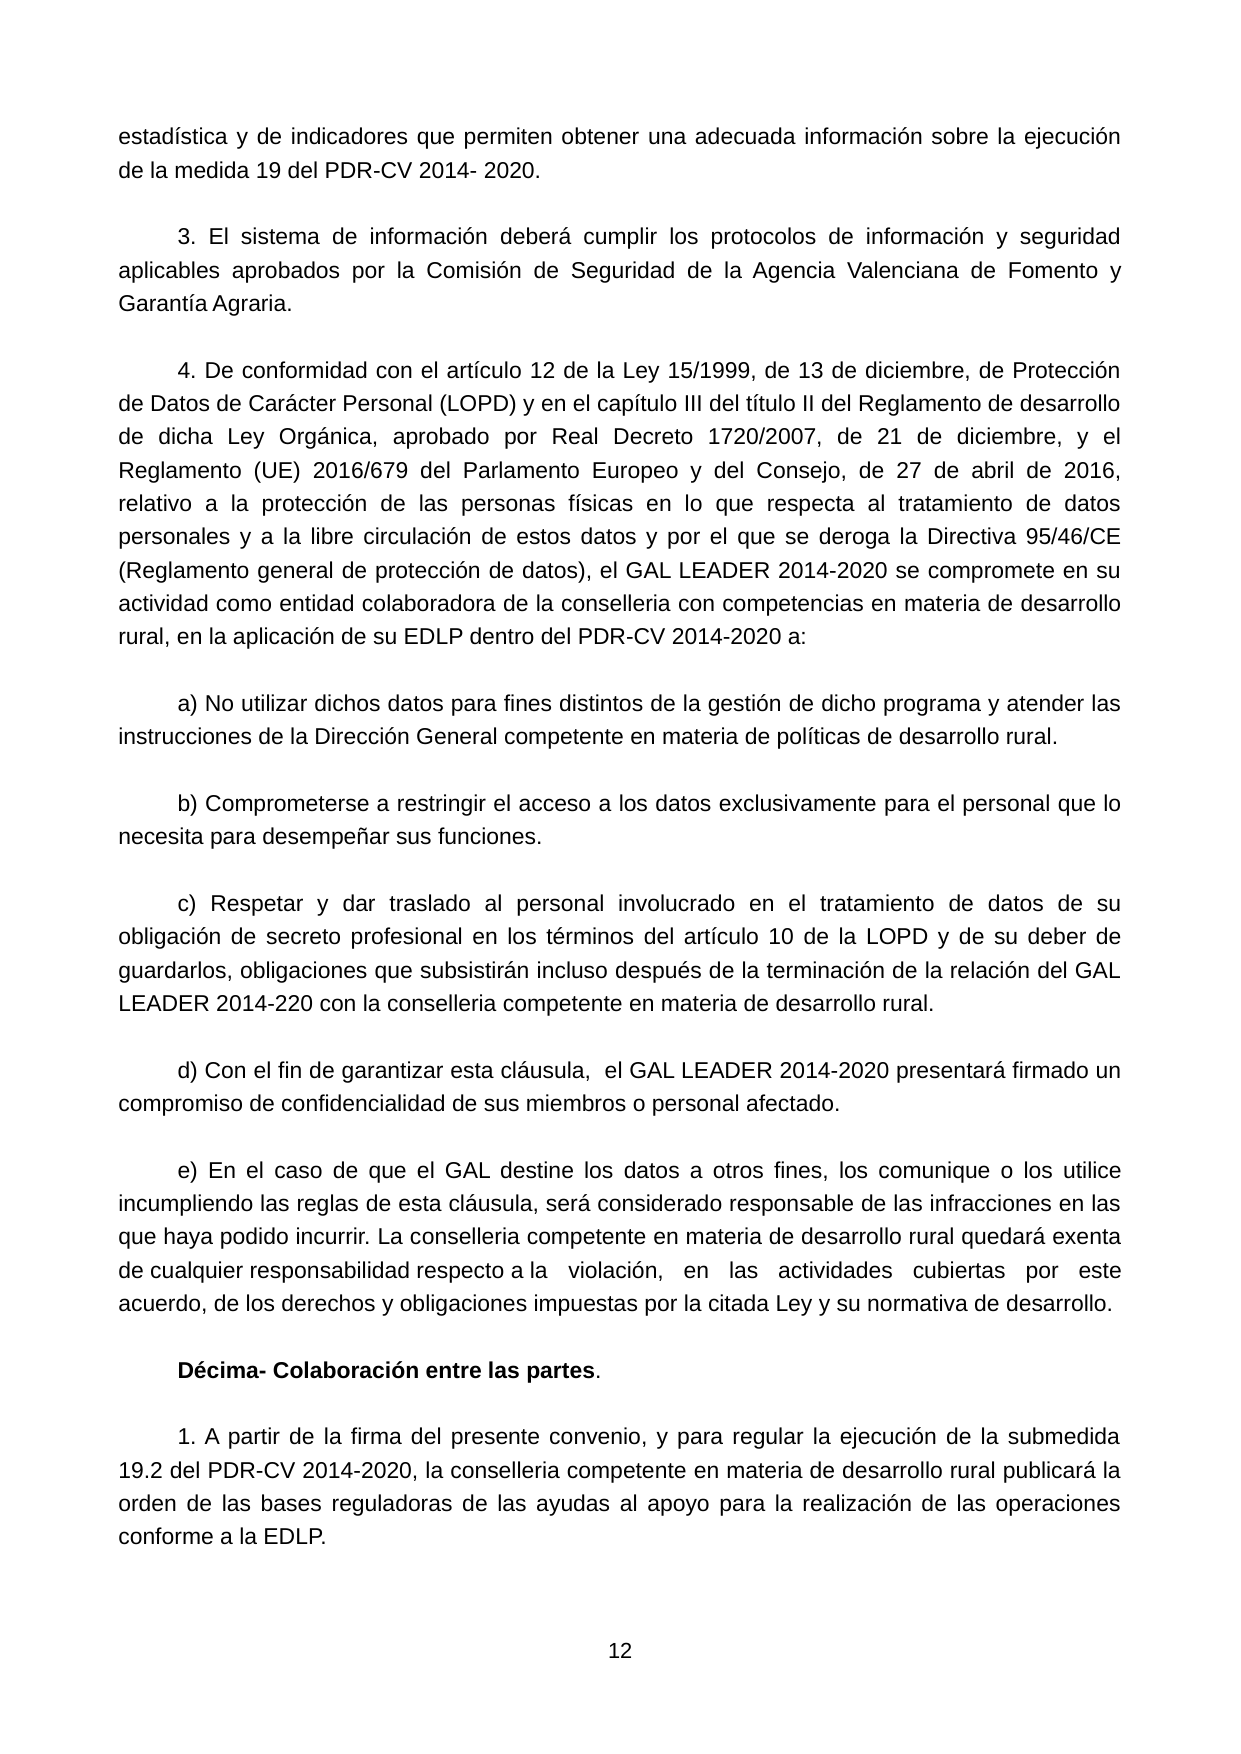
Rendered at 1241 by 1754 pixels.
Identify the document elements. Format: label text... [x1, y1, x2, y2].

text 4. De conformidad con el artículo 12 de la Ley 15/1999, de 13 de diciembre, de Protección de Datos de Carácter Personal (LOPD) y en el capítulo III del título II del Reglamento de desarrollo de dicha Ley Orgánica, aprobado por Real Decreto 1720/2007, de 21 de diciembre, y el Reglamento (UE) 2016/679 del Parlamento Europeo y del Consejo, de 27 de abril de 2016, relativo a la protección de las personas físicas en lo que respecta al tratamiento de datos personales y a la libre circulación de estos datos y por el que se deroga la Directiva 95/46/CE (Reglamento general de protección de datos), el GAL LEADER 2014-2020 se compromete en su actividad como entidad colaboradora de la conselleria con competencias en materia de desarrollo rural, en la aplicación de su EDLP dentro del PDR-CV 2014-2020 a: [118, 351, 1122, 651]
text d) Con el fin de garantizar esta cláusula, el GAL LEADER 2014-2020 presentará firmado un compromiso de confidencialidad de sus miembros o personal afectado. [118, 1051, 1122, 1118]
text c) Respetar y dar traslado al personal involucrado en el tratamiento de datos de su obligación de secreto profesional en los términos del artículo 10 de la LOPD y de su deber de guardarlos, obligaciones que subsistirán incluso después de la terminación de la relación del GAL LEADER 2014-220 con la conselleria competente en materia de desarrollo rural. [118, 885, 1122, 1018]
text a) No utilizar dichos datos para fines distintos de la gestión de dicho programa y atender las instrucciones de la Dirección General competente en materia de políticas de desarrollo rural. [118, 685, 1122, 751]
text Décima- Colaboración entre las partes. [118, 1351, 1122, 1385]
text e) En el caso de que el GAL destine los datos a otros fines, los comunique o los utilice incumpliendo las reglas de esta cláusula, será considerado responsable de las infracciones en las que haya podido incurrir. La conselleria competente en materia de desarrollo rural quedará exenta de cualquier responsabilidad respecto a la violación, en las actividades cubiertas por este acuerdo, de los derechos y obligaciones impuestas por la citada Ley y su normativa de desarrollo. [118, 1151, 1122, 1318]
text 1. A partir de la firma del presente convenio, y para regular la ejecución de la submedida 19.2 del PDR-CV 2014-2020, la conselleria competente en materia de desarrollo rural publicará la orden de las bases reguladoras de las ayudas al apoyo para la realización de las operaciones conforme a la EDLP. [118, 1418, 1122, 1551]
text 3. El sistema de información deberá cumplir los protocolos de información y seguridad aplicables aprobados por la Comisión de Seguridad de la Agencia Valenciana de Fomento y Garantía Agraria. [118, 218, 1122, 318]
text b) Comprometerse a restringir el acceso a los datos exclusivamente para el personal que lo necesita para desempeñar sus funciones. [118, 785, 1122, 851]
text estadística y de indicadores que permiten obtener una adecuada información sobre la ejecución de la medida 19 del PDR-CV 2014- 2020. [118, 118, 1122, 185]
